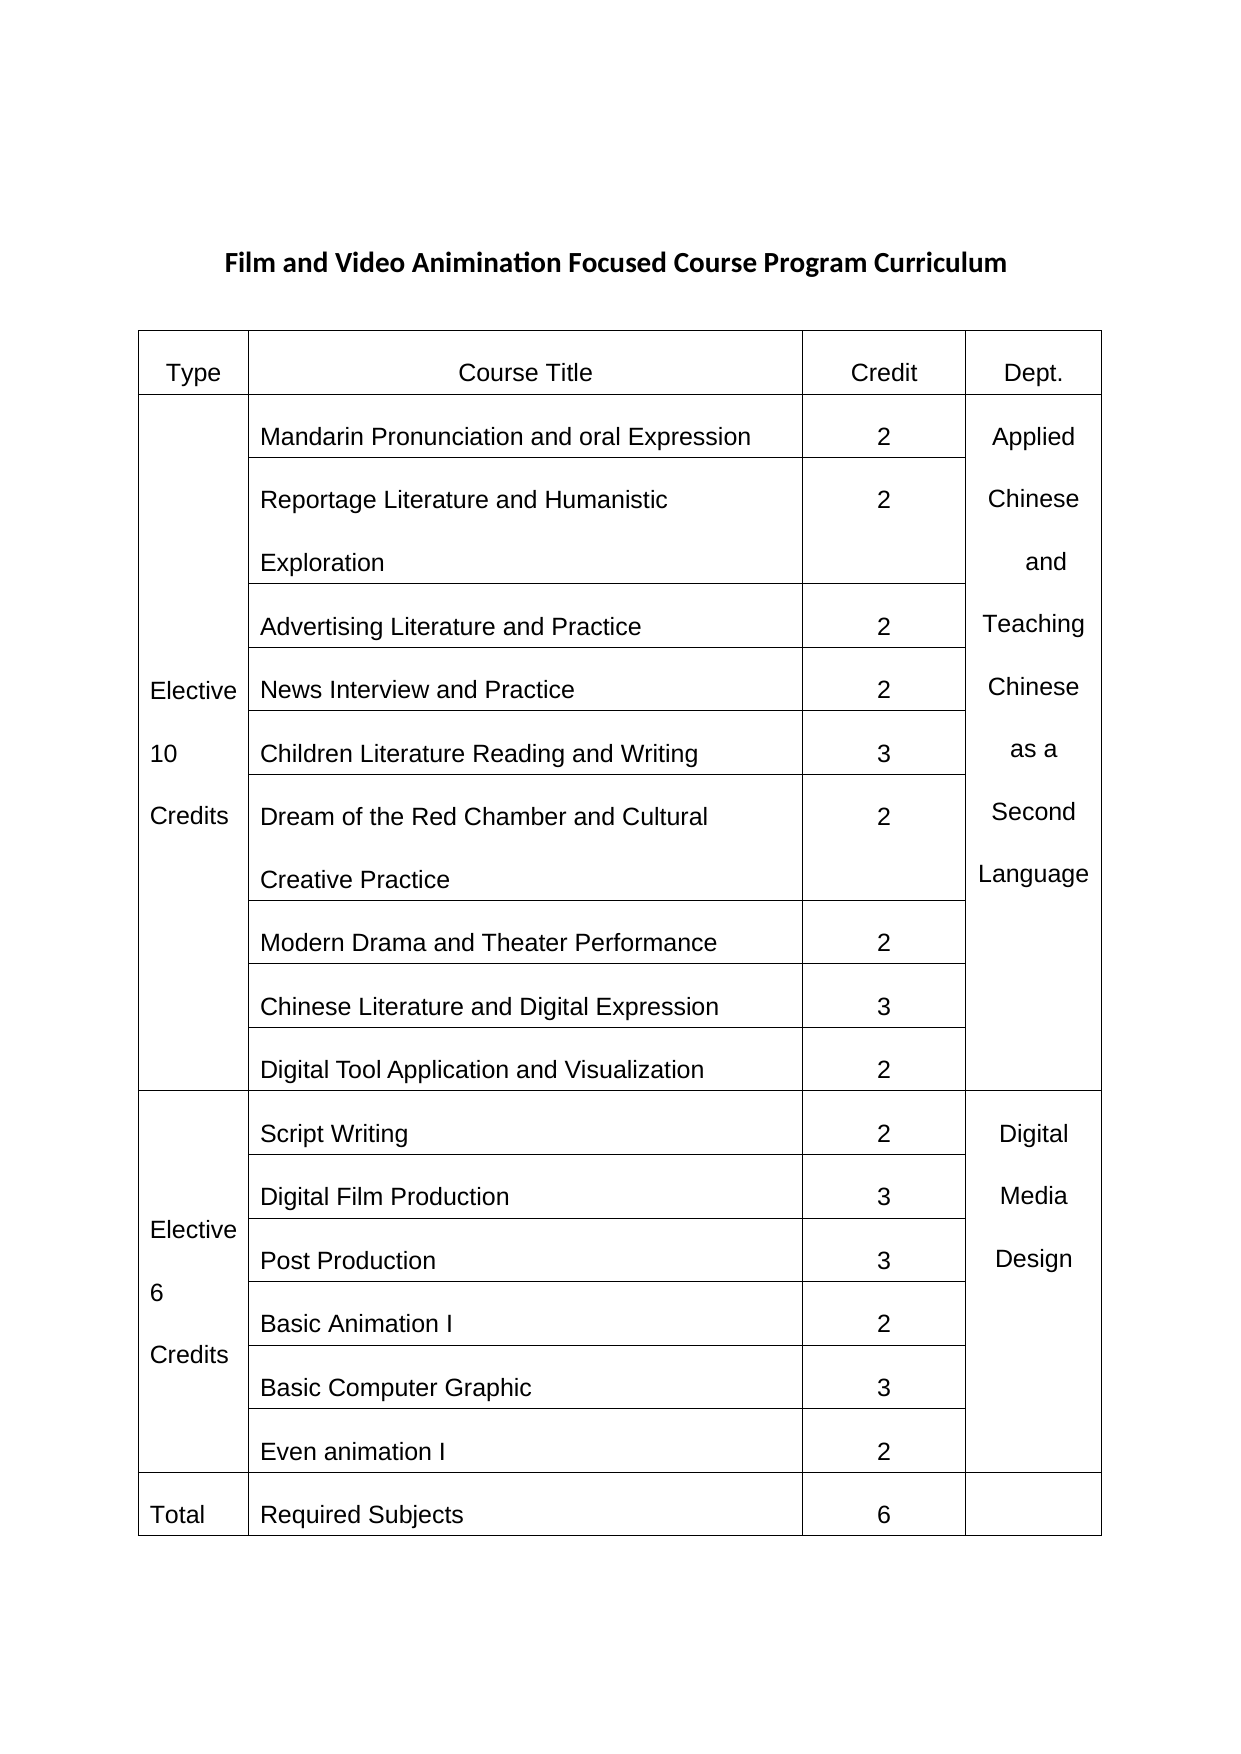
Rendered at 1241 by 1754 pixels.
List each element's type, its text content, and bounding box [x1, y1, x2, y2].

text Film and Video Animination Focused Course Program Curriculum [65, 221, 1167, 283]
table_cell 3 [803, 1155, 965, 1217]
table_cell [966, 1473, 1101, 1535]
table_cell 2 [803, 1091, 965, 1154]
table_cell 2 [803, 395, 965, 457]
table_header Dept. [966, 331, 1101, 393]
table_header Type [139, 331, 248, 393]
table_cell 3 [803, 711, 965, 774]
table_cell Mandarin Pronunciation and oral Expression [249, 395, 802, 457]
table_cell Dream of the Red Chamber and Cultural Creative Practice [249, 775, 802, 900]
table_cell Elective 6 Credits [139, 1091, 248, 1472]
table_cell 3 [803, 1219, 965, 1281]
table_cell Advertising Literature and Practice [249, 584, 802, 647]
table_cell Post Production [249, 1219, 802, 1281]
table_cell Even animation I [249, 1409, 802, 1472]
table_cell Digital Film Production [249, 1155, 802, 1217]
table_cell Children Literature Reading and Writing [249, 711, 802, 774]
table_cell Elective 10 Credits [139, 395, 248, 1090]
table_cell 3 [803, 964, 965, 1027]
table_cell Reportage Literature and Humanistic Exploration [249, 458, 802, 583]
table_cell 2 [803, 648, 965, 710]
table_cell 2 [803, 458, 965, 583]
table_header Course Title [249, 331, 802, 393]
table_cell Required Subjects [249, 1473, 802, 1535]
table_cell Basic Computer Graphic [249, 1346, 802, 1408]
table_cell 2 [803, 775, 965, 900]
table_cell 2 [803, 584, 965, 647]
table_cell Script Writing [249, 1091, 802, 1154]
table_cell 2 [803, 1028, 965, 1090]
table_cell Digital Media Design [966, 1091, 1101, 1472]
table_cell 2 [803, 1282, 965, 1344]
table_cell Basic Animation I [249, 1282, 802, 1344]
table_cell Chinese Literature and Digital Expression [249, 964, 802, 1027]
table_cell Total [139, 1473, 248, 1535]
table_cell 6 [803, 1473, 965, 1535]
table_cell 3 [803, 1346, 965, 1408]
table_cell 2 [803, 1409, 965, 1472]
table_cell Digital Tool Application and Visualization [249, 1028, 802, 1090]
table_cell 2 [803, 901, 965, 963]
table_header Credit [803, 331, 965, 393]
table_cell Modern Drama and Theater Performance [249, 901, 802, 963]
table_cell Applied Chinese and Teaching Chinese as a Second Language [966, 395, 1101, 1090]
table_cell News Interview and Practice [249, 648, 802, 710]
